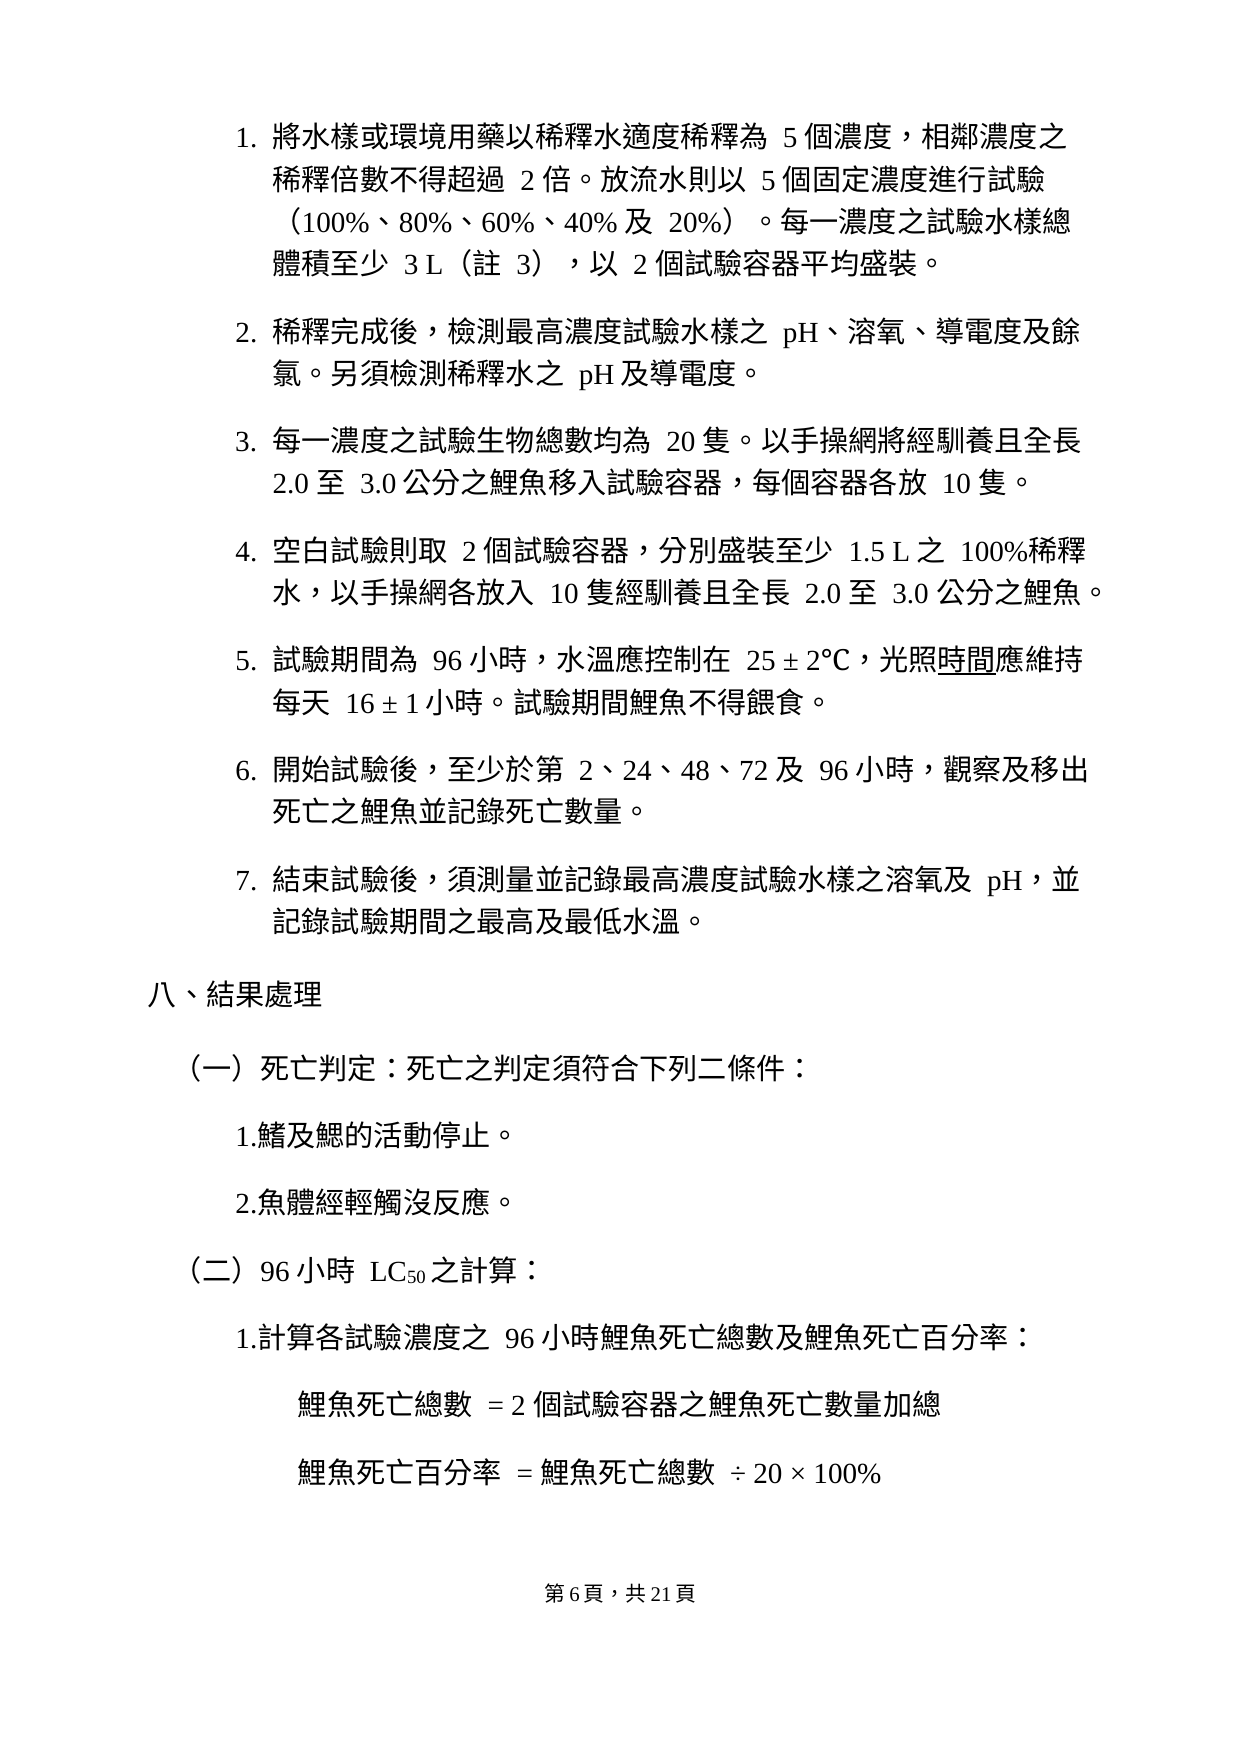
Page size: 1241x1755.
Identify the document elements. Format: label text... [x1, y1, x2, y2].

text （一）死亡判定：死亡之判定須符合下列二條件： [173, 1046, 1093, 1088]
subtitle 6. 開始試驗後，至少於第 2、24、48、72 及 96 小時，觀察及移出死亡之鯉魚並記錄死亡數量。 [235, 747, 1093, 831]
subtitle 1.計算各試驗濃度之 96 小時鯉魚死亡總數及鯉魚死亡百分率： [235, 1315, 1093, 1357]
subtitle 3. 每一濃度之試驗生物總數均為 20 隻。以手操網將經馴養且全長2.0 至 3.0公分之鯉魚移入試驗容器，每個容器各放 10 隻。 [235, 418, 1093, 502]
text （二）96 小時 LC50 之計算： [173, 1247, 1093, 1290]
subtitle 2. 稀釋完成後，檢測最高濃度試驗水樣之 pH、溶氧、導電度及餘氯。另須檢測稀釋水之 pH及導電度。 [235, 308, 1093, 393]
text 鯉魚死亡百分率 = 鯉魚死亡總數 ÷ 20 × 100% [298, 1449, 1093, 1492]
subtitle 2.魚體經輕觸沒反應。 [235, 1180, 1093, 1222]
text 鯉魚死亡總數 = 2 個試驗容器之鯉魚死亡數量加總 [298, 1382, 1093, 1424]
text 八、結果處理 [148, 972, 1093, 1014]
subtitle 7. 結束試驗後，須測量並記錄最高濃度試驗水樣之溶氧及 pH，並記錄試驗期間之最高及最低水溫。 [235, 856, 1093, 941]
subtitle 5. 試驗期間為 96 小時，水溫應控制在 25 ± 2℃，光照時間應維持每天 16 ± 1小時。試驗期間鯉魚不得餵食。 [235, 637, 1093, 722]
subtitle 1. 將水樣或環境用藥以稀釋水適度稀釋為 5 個濃度，相鄰濃度之稀釋倍數不得超過 2 倍。放流水則以 5 個固定濃度進行試驗（100%、80%、60%、40% 及 20%）。每一濃度之試驗水樣總體積至少 3 L（註 3），以 2 個試驗容器平均盛裝。 [235, 114, 1093, 283]
subtitle 1.鰭及鰓的活動停止。 [235, 1113, 1093, 1155]
subtitle 4. 空白試驗則取 2 個試驗容器，分別盛裝至少 1.5 L 之 100%稀釋水，以手操網各放入 10 隻經馴養且全長 2.0 至 3.0 公分之鯉魚。 [235, 527, 1093, 612]
